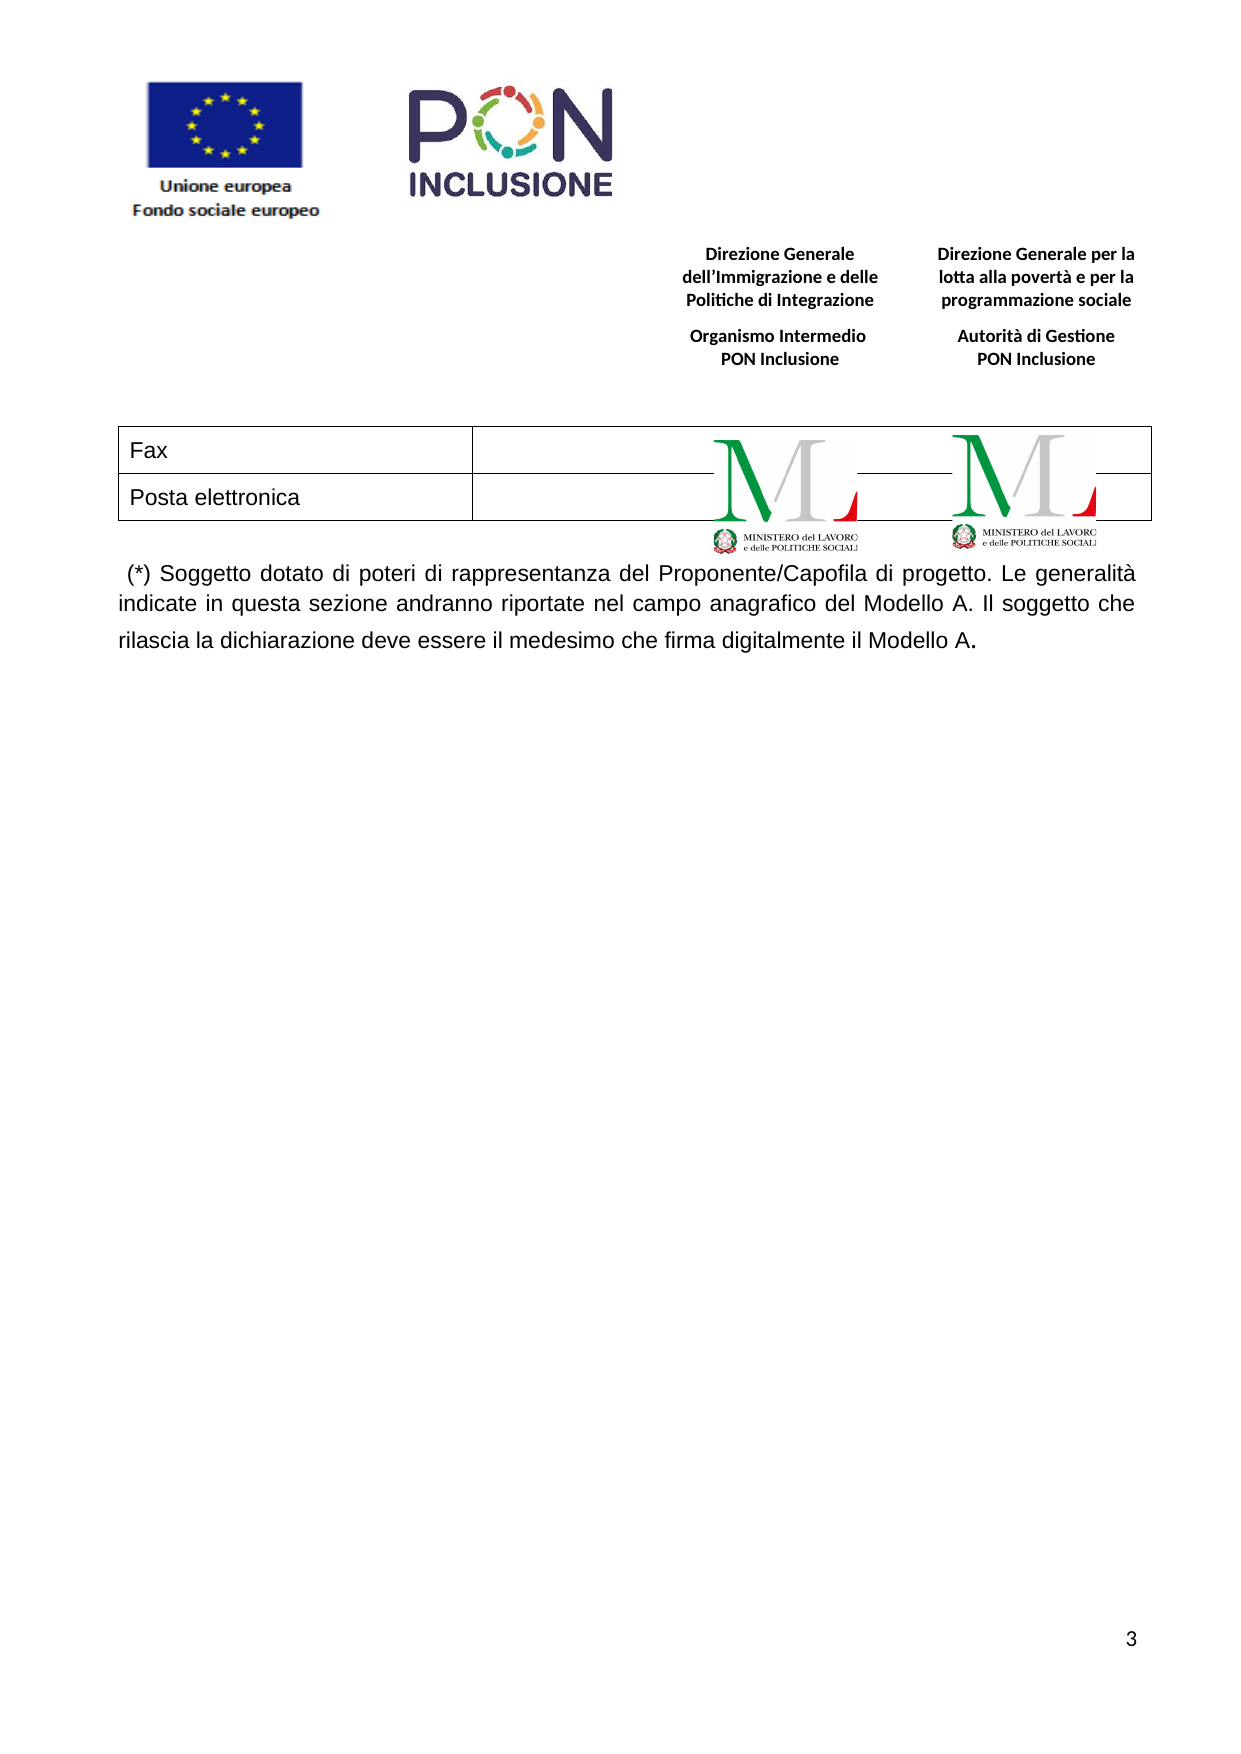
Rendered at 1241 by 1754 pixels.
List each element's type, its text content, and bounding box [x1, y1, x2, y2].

text (*) Soggetto dotato di poteri di rappresentanza del Proponente/Capofila di progetto. Le generalità indicate in questa sezione andranno riportate nel campo anagrafico del Modello A. Il soggetto che rilascia la dichiarazione deve essere il medesimo che firma digitalmente il Modello A. [118, 560, 1137, 656]
table_cell [473, 474, 713, 520]
table_cell Fax [119, 427, 472, 473]
table_cell Posta elettronica [119, 474, 472, 520]
table_cell [858, 474, 952, 520]
table_cell [1097, 474, 1151, 520]
table_cell [473, 427, 1151, 473]
